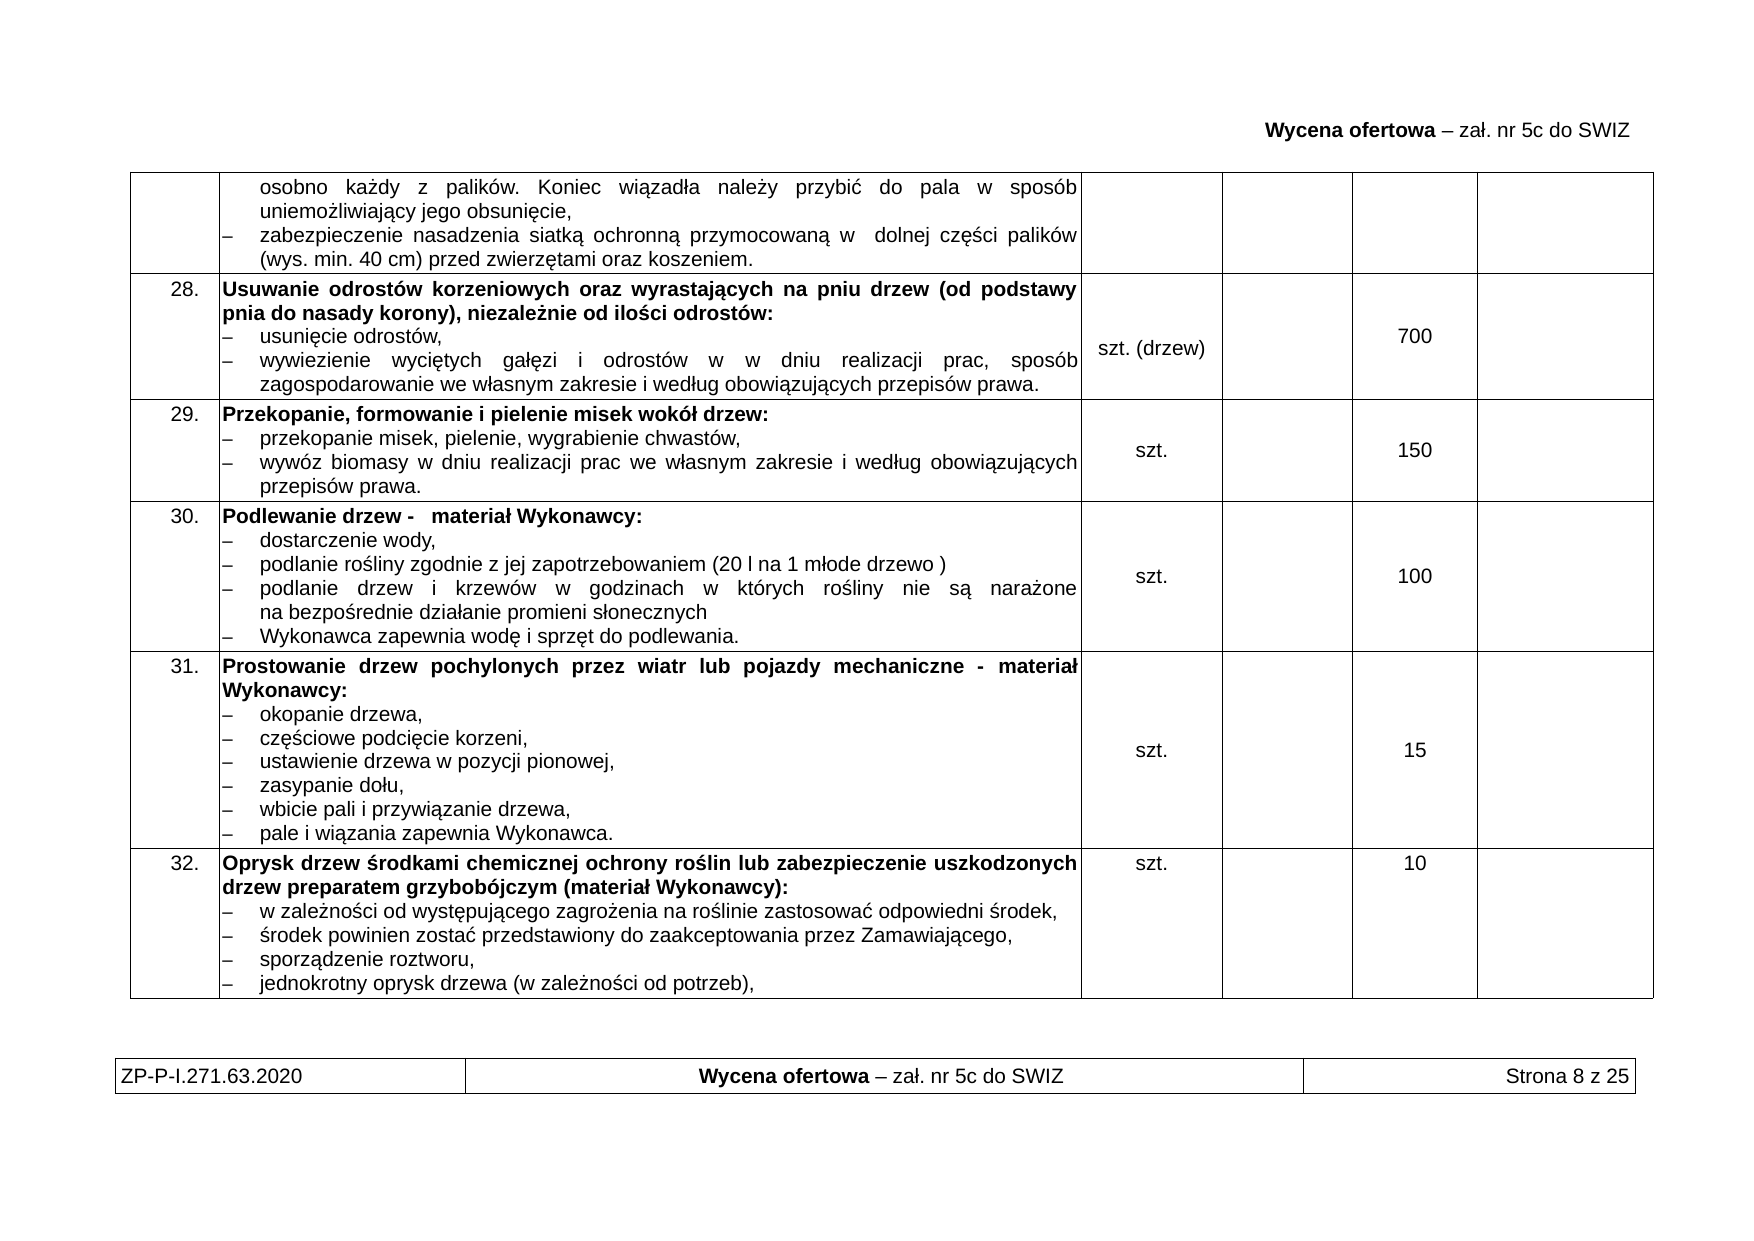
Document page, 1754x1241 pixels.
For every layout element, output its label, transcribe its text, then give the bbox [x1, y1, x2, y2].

table_cell 700 [1353, 274, 1477, 399]
table_cell [131, 652, 219, 848]
table_cell Przekopanie, formowanie i pielenie misek wokół drzew: przekopanie misek, pielenie, wygrabienie chwastów, wywóz biomasy w dniu realizacji prac we własnym zakresie i według obowiązujących przepisów prawa. [220, 400, 1081, 501]
table_cell 10 [1353, 849, 1477, 998]
table_cell [131, 173, 219, 273]
table_cell [1223, 502, 1352, 651]
table_cell [1478, 849, 1653, 998]
table_cell [131, 502, 219, 651]
table_cell szt. [1082, 652, 1222, 848]
table_cell [1223, 400, 1352, 501]
table_cell [1478, 652, 1653, 848]
table_cell szt. [1082, 400, 1222, 501]
table_cell szt. [1082, 502, 1222, 651]
table_cell [1223, 173, 1352, 273]
table_cell [1478, 173, 1653, 273]
table_cell osobno każdy z palików. Koniec wiązadła należy przybić do pala w sposób uniemożliwiający jego obsunięcie, zabezpieczenie nasadzenia siatką ochronną przymocowaną w dolnej części palików (wys. min. 40 cm) przed zwierzętami oraz koszeniem. [220, 173, 1081, 273]
table_cell Oprysk drzew środkami chemicznej ochrony roślin lub zabezpieczenie uszkodzonych drzew preparatem grzybobójczym (materiał Wykonawcy): w zależności od występującego zagrożenia na roślinie zastosować odpowiedni środek, środek powinien zostać przedstawiony do zaakceptowania przez Zamawiającego, sporządzenie roztworu, jednokrotny oprysk drzewa (w zależności od potrzeb), ilość cieczy roboczej/preparatu zabezpieczającego zgodnie z zaleceniami producenta. [220, 849, 1081, 998]
table_cell [1223, 849, 1352, 998]
table_cell Podlewanie drzew - materiał Wykonawcy: dostarczenie wody, podlanie rośliny zgodnie z jej zapotrzebowaniem (20 l na 1 młode drzewo ) podlanie drzew i krzewów w godzinach w których rośliny nie są narażone na bezpośrednie działanie promieni słonecznych Wykonawca zapewnia wodę i sprzęt do podlewania. [220, 502, 1081, 651]
table_cell [1353, 173, 1477, 273]
table_cell Prostowanie drzew pochylonych przez wiatr lub pojazdy mechaniczne - materiał Wykonawcy: okopanie drzewa, częściowe podcięcie korzeni, ustawienie drzewa w pozycji pionowej, zasypanie dołu, wbicie pali i przywiązanie drzewa, pale i wiązania zapewnia Wykonawca. [220, 652, 1081, 848]
table_cell [131, 400, 219, 501]
table_cell 15 [1353, 652, 1477, 848]
table_cell szt. [1082, 849, 1222, 998]
table_cell szt. (drzew) [1082, 274, 1222, 399]
table_cell [1478, 400, 1653, 501]
table_cell Usuwanie odrostów korzeniowych oraz wyrastających na pniu drzew (od podstawy pnia do nasady korony), niezależnie od ilości odrostów: usunięcie odrostów, wywiezienie wyciętych gałęzi i odrostów w w dniu realizacji prac, sposób zagospodarowanie we własnym zakresie i według obowiązujących przepisów prawa. [220, 274, 1081, 399]
table_cell [1223, 274, 1352, 399]
table_cell 150 [1353, 400, 1477, 501]
table_cell [1478, 502, 1653, 651]
table_cell [1223, 652, 1352, 848]
table_cell [1478, 274, 1653, 399]
table_cell [131, 849, 219, 998]
table_cell [1082, 173, 1222, 273]
table_cell 100 [1353, 502, 1477, 651]
table_cell [131, 274, 219, 399]
